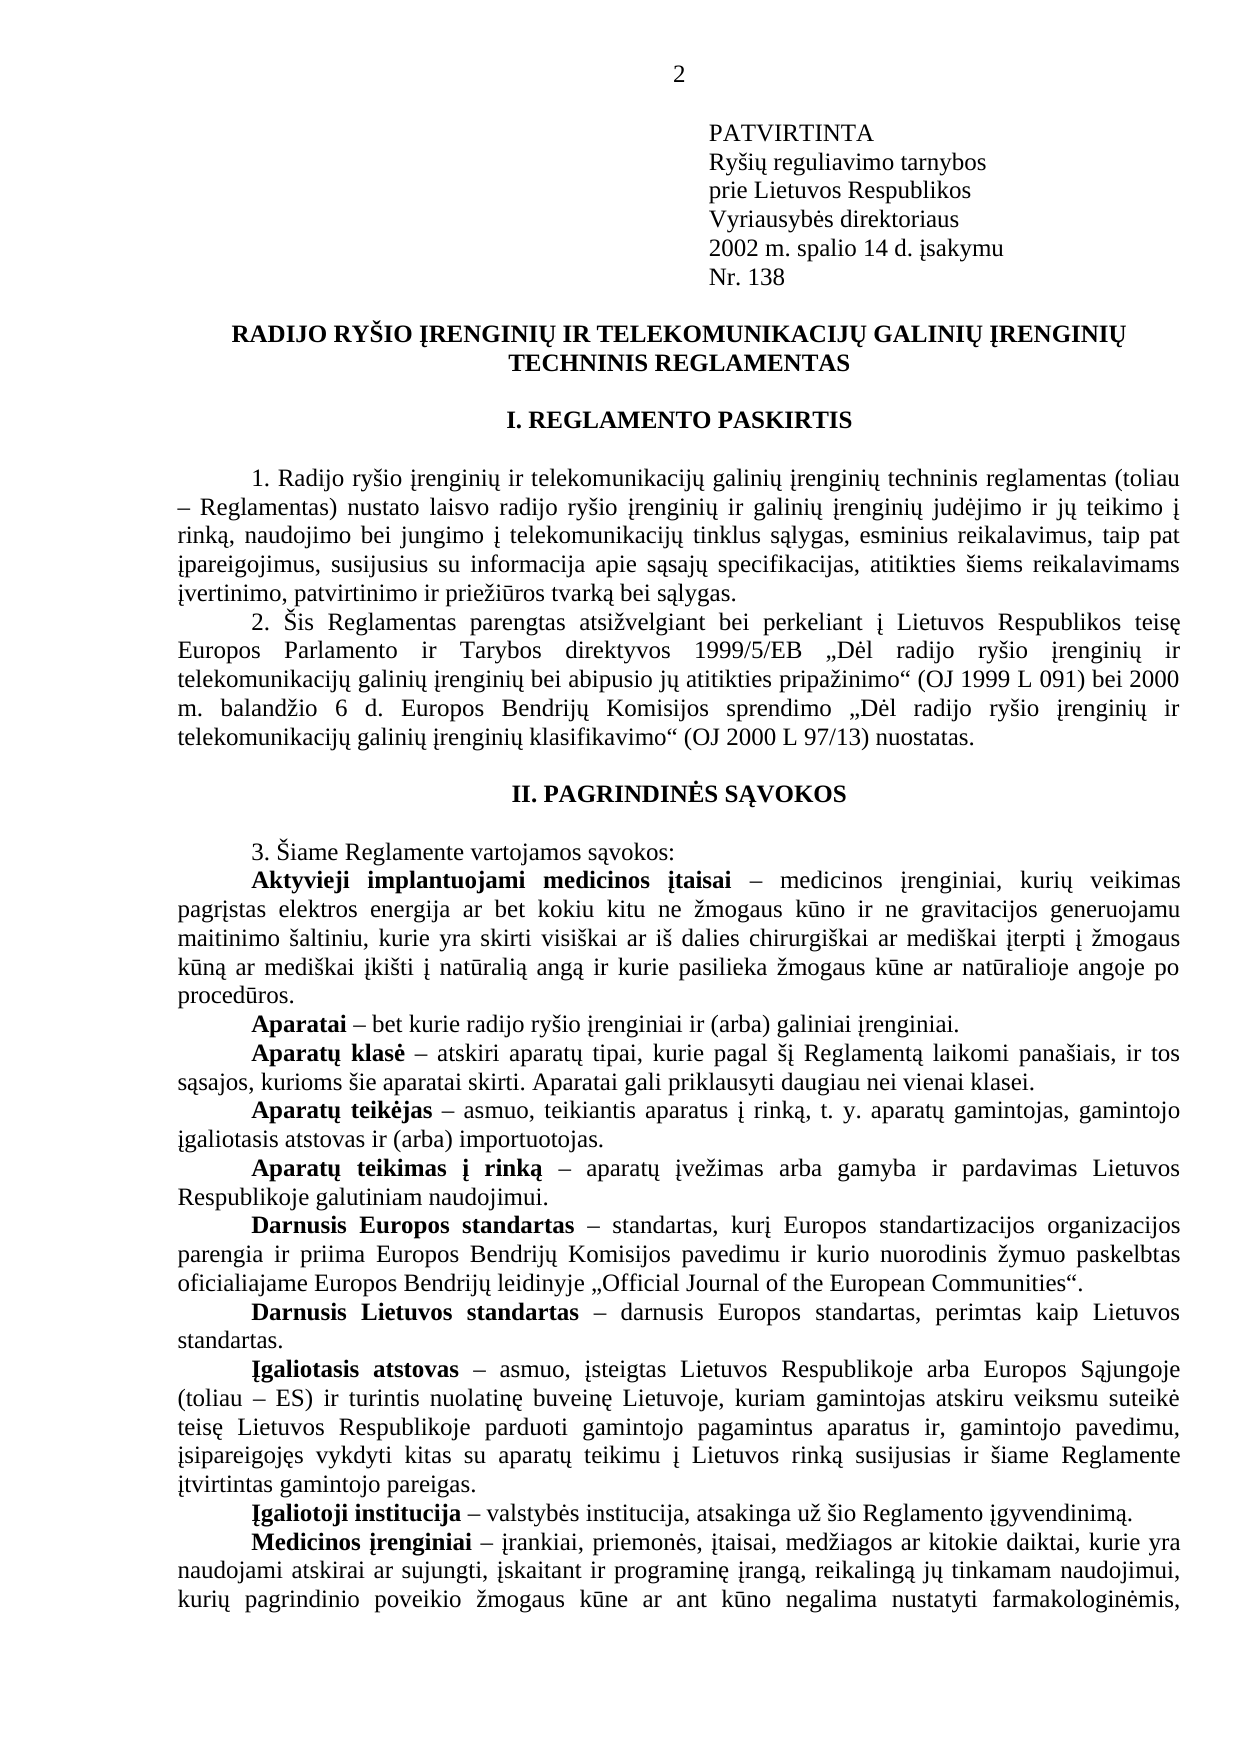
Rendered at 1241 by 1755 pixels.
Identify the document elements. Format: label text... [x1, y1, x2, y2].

text Aktyvieji implantuojami medicinos įtaisai – medicinos įrenginiai, kurių veikimas pagrįstas elektros energija ar bet kokiu kitu ne žmogaus kūno ir ne gravitacijos generuojamu maitinimo šaltiniu, kurie yra skirti visiškai ar iš dalies chirurgiškai ar mediškai įterpti į žmogaus kūną ar mediškai įkišti į natūralią angą ir kurie pasilieka žmogaus kūne ar natūralioje angoje po procedūros. [177, 866, 1181, 1009]
text Ryšių reguliavimo tarnybos [177, 147, 1181, 176]
text 2. Šis Reglamentas parengtas atsižvelgiant bei perkeliant į Lietuvos Respublikos teisę Europos Parlamento ir Tarybos direktyvos 1999/5/EB „Dėl radijo ryšio įrenginių ir telekomunikacijų galinių įrenginių bei abipusio jų atitikties pripažinimo“ (OJ 1999 L 091) bei 2000 m. balandžio 6 d. Europos Bendrijų Komisijos sprendimo „Dėl radijo ryšio įrenginių ir telekomunikacijų galinių įrenginių klasifikavimo“ (OJ 2000 L 97/13) nuostatas. [177, 607, 1181, 751]
text 2002 m. spalio 14 d. įsakymu [177, 233, 1181, 262]
text Radijo ryšio ĮReNGinių IR telekomunikacijų galinių įrenginių techninis reglamentas [177, 319, 1181, 377]
text Įgaliotoji institucija – valstybės institucija, atsakinga už šio Reglamento įgyvendinimą. [177, 1498, 1181, 1527]
text I. REGLAMENTO PASKIRTIS [177, 406, 1181, 434]
text Aparatų teikimas į rinką – aparatų įvežimas arba gamyba ir pardavimas Lietuvos Respublikoje galutiniam naudojimui. [177, 1153, 1181, 1211]
text Įgaliotasis atstovas – asmuo, įsteigtas Lietuvos Respublikoje arba Europos Sąjungoje (toliau – ES) ir turintis nuolatinę buveinę Lietuvoje, kuriam gamintojas atskiru veiksmu suteikė teisę Lietuvos Respublikoje parduoti gamintojo pagamintus aparatus ir, gamintojo pavedimu, įsipareigojęs vykdyti kitas su aparatų teikimu į Lietuvos rinką susijusias ir šiame Reglamente įtvirtintas gamintojo pareigas. [177, 1354, 1181, 1498]
text 1. Radijo ryšio įrenginių ir telekomunikacijų galinių įrenginių techninis reglamentas (toliau – Reglamentas) nustato laisvo radijo ryšio įrenginių ir galinių įrenginių judėjimo ir jų teikimo į rinką, naudojimo bei jungimo į telekomunikacijų tinklus sąlygas, esminius reikalavimus, taip pat įpareigojimus, susijusius su informacija apie sąsajų specifikacijas, atitikties šiems reikalavimams įvertinimo, patvirtinimo ir priežiūros tvarką bei sąlygas. [177, 463, 1181, 607]
text Aparatų teikėjas – asmuo, teikiantis aparatus į rinką, t. y. aparatų gamintojas, gamintojo įgaliotasis atstovas ir (arba) importuotojas. [177, 1096, 1181, 1153]
text Aparatų klasė – atskiri aparatų tipai, kurie pagal šį Reglamentą laikomi panašiais, ir tos sąsajos, kurioms šie aparatai skirti. Aparatai gali priklausyti daugiau nei vienai klasei. [177, 1038, 1181, 1096]
text prie Lietuvos Respublikos [177, 176, 1181, 204]
text Medicinos įrenginiai – įrankiai, priemonės, įtaisai, medžiagos ar kitokie daiktai, kurie yra naudojami atskirai ar sujungti, įskaitant ir programinę įrangą, reikalingą jų tinkamam naudojimui, kurių pagrindinio poveikio žmogaus kūne ar ant kūno negalima nustatyti farmakologinėmis, [177, 1527, 1181, 1613]
text II. PAGRINDINĖS SĄVOKOS [177, 779, 1181, 808]
text Aparatai – bet kurie radijo ryšio įrenginiai ir (arba) galiniai įrenginiai. [177, 1009, 1181, 1038]
text Darnusis Europos standartas – standartas, kurį Europos standartizacijos organizacijos parengia ir priima Europos Bendrijų Komisijos pavedimu ir kurio nuorodinis žymuo paskelbtas oficialiajame Europos Bendrijų leidinyje „Official Journal of the European Communities“. [177, 1211, 1181, 1297]
text PATVIRTINTA [709, 118, 1181, 147]
text Darnusis Lietuvos standartas – darnusis Europos standartas, perimtas kaip Lietuvos standartas. [177, 1297, 1181, 1354]
text Nr. 138 [177, 262, 1181, 291]
text Vyriausybės direktoriaus [177, 204, 1181, 233]
text 3. Šiame Reglamente vartojamos sąvokos: [177, 837, 1181, 866]
